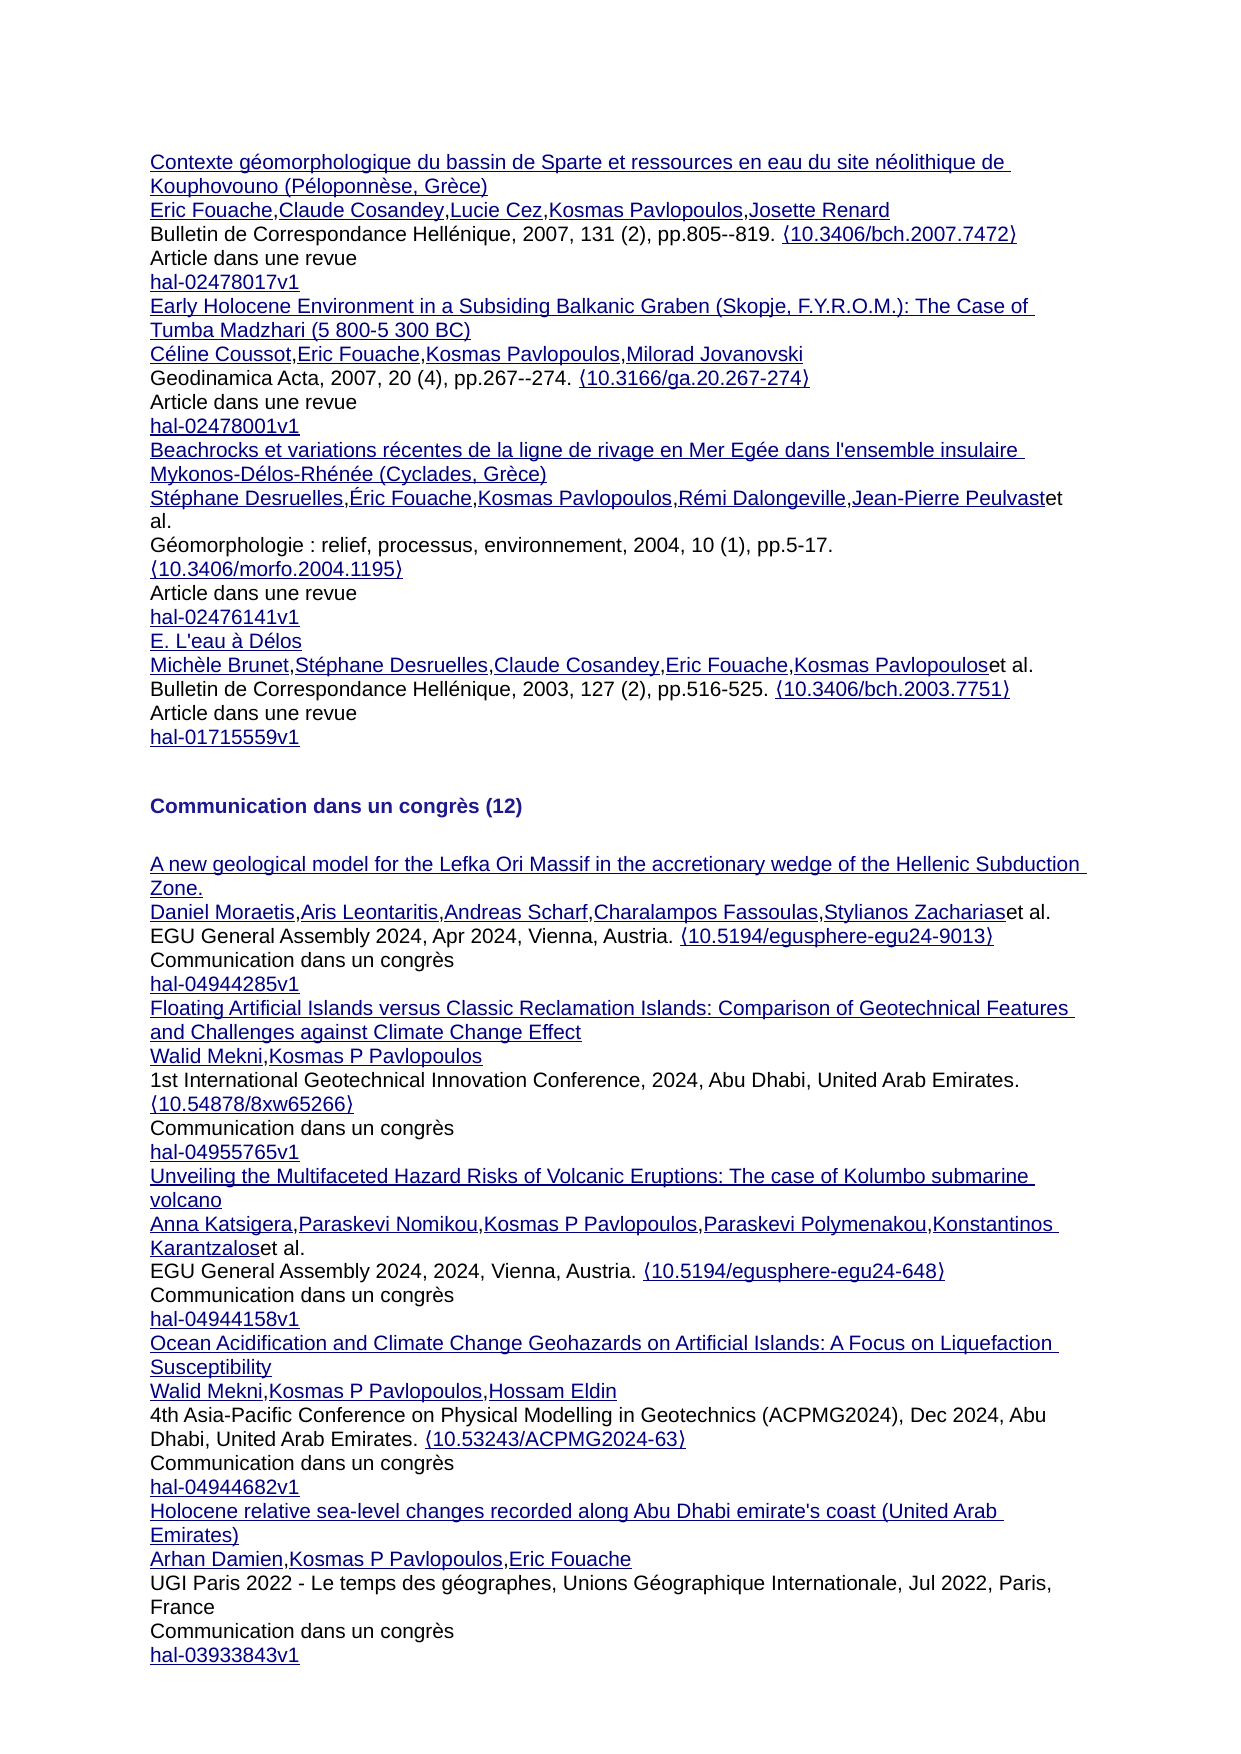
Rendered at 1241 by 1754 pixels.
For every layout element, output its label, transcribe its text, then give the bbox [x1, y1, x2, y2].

subtitle Communication dans un congrès (12) [150, 794, 1090, 818]
table_cell E. L'eau à Délos Michèle Brunet,Stéphane Desruelles,Claude Cosandey,Eric Fouache,Kosmas Pavlopouloset al. Bulletin de Correspondance Hellénique, 2003, 127 (2), pp.516-525. ⟨10.3406/bch.2003.7751⟩ Article dans une revue hal-01715559v1 [150, 629, 1090, 749]
table_cell Early Holocene Environment in a Subsiding Balkanic Graben (Skopje, F.Y.R.O.M.): The Case of Tumba Madzhari (5 800-5 300 BC) Céline Coussot,Eric Fouache,Kosmas Pavlopoulos,Milorad Jovanovski Geodinamica Acta, 2007, 20 (4), pp.267--274. ⟨10.3166/ga.20.267-274⟩ Article dans une revue hal-02478001v1 [150, 294, 1090, 437]
table_cell Floating Artificial Islands versus Classic Reclamation Islands: Comparison of Geotechnical Features and Challenges against Climate Change Effect Walid Mekni,Kosmas P Pavlopoulos 1st International Geotechnical Innovation Conference, 2024, Abu Dhabi, United Arab Emirates. ⟨10.54878/8xw65266⟩ Communication dans un congrès hal-04955765v1 [150, 996, 1090, 1163]
table_cell Contexte géomorphologique du bassin de Sparte et ressources en eau du site néolithique de Kouphovouno (Péloponnèse, Grèce) Eric Fouache,Claude Cosandey,Lucie Cez,Kosmas Pavlopoulos,Josette Renard Bulletin de Correspondance Hellénique, 2007, 131 (2), pp.805--819. ⟨10.3406/bch.2007.7472⟩ Article dans une revue hal-02478017v1 [150, 150, 1090, 294]
table_header A new geological model for the Lefka Ori Massif in the accretionary wedge of the Hellenic Subduction Zone. Daniel Moraetis,Aris Leontaritis,Andreas Scharf,Charalampos Fassoulas,Stylianos Zachariaset al. EGU General Assembly 2024, Apr 2024, Vienna, Austria. ⟨10.5194/egusphere-egu24-9013⟩ Communication dans un congrès hal-04944285v1 [150, 852, 1090, 996]
table_cell Holocene relative sea-level changes recorded along Abu Dhabi emirate's coast (United Arab Emirates) Arhan Damien,Kosmas P Pavlopoulos,Eric Fouache UGI Paris 2022 - Le temps des géographes, Unions Géographique Internationale, Jul 2022, Paris, France Communication dans un congrès hal-03933843v1 [150, 1499, 1090, 1667]
table_cell Unveiling the Multifaceted Hazard Risks of Volcanic Eruptions: The case of Kolumbo submarine volcano Anna Katsigera,Paraskevi Nomikou,Kosmas P Pavlopoulos,Paraskevi Polymenakou,Konstantinos Karantzaloset al. EGU General Assembly 2024, 2024, Vienna, Austria. ⟨10.5194/egusphere-egu24-648⟩ Communication dans un congrès hal-04944158v1 [150, 1164, 1090, 1331]
table_cell Beachrocks et variations récentes de la ligne de rivage en Mer Egée dans l'ensemble insulaire Mykonos-Délos-Rhénée (Cyclades, Grèce) Stéphane Desruelles,Éric Fouache,Kosmas Pavlopoulos,Rémi Dalongeville,Jean-Pierre Peulvastet al. Géomorphologie : relief, processus, environnement, 2004, 10 (1), pp.5-17. ⟨10.3406/morfo.2004.1195⟩ Article dans une revue hal-02476141v1 [150, 438, 1090, 629]
table_cell Ocean Acidification and Climate Change Geohazards on Artificial Islands: A Focus on Liquefaction Susceptibility Walid Mekni,Kosmas P Pavlopoulos,Hossam Eldin 4th Asia-Pacific Conference on Physical Modelling in Geotechnics (ACPMG2024), Dec 2024, Abu Dhabi, United Arab Emirates. ⟨10.53243/ACPMG2024-63⟩ Communication dans un congrès hal-04944682v1 [150, 1331, 1090, 1499]
